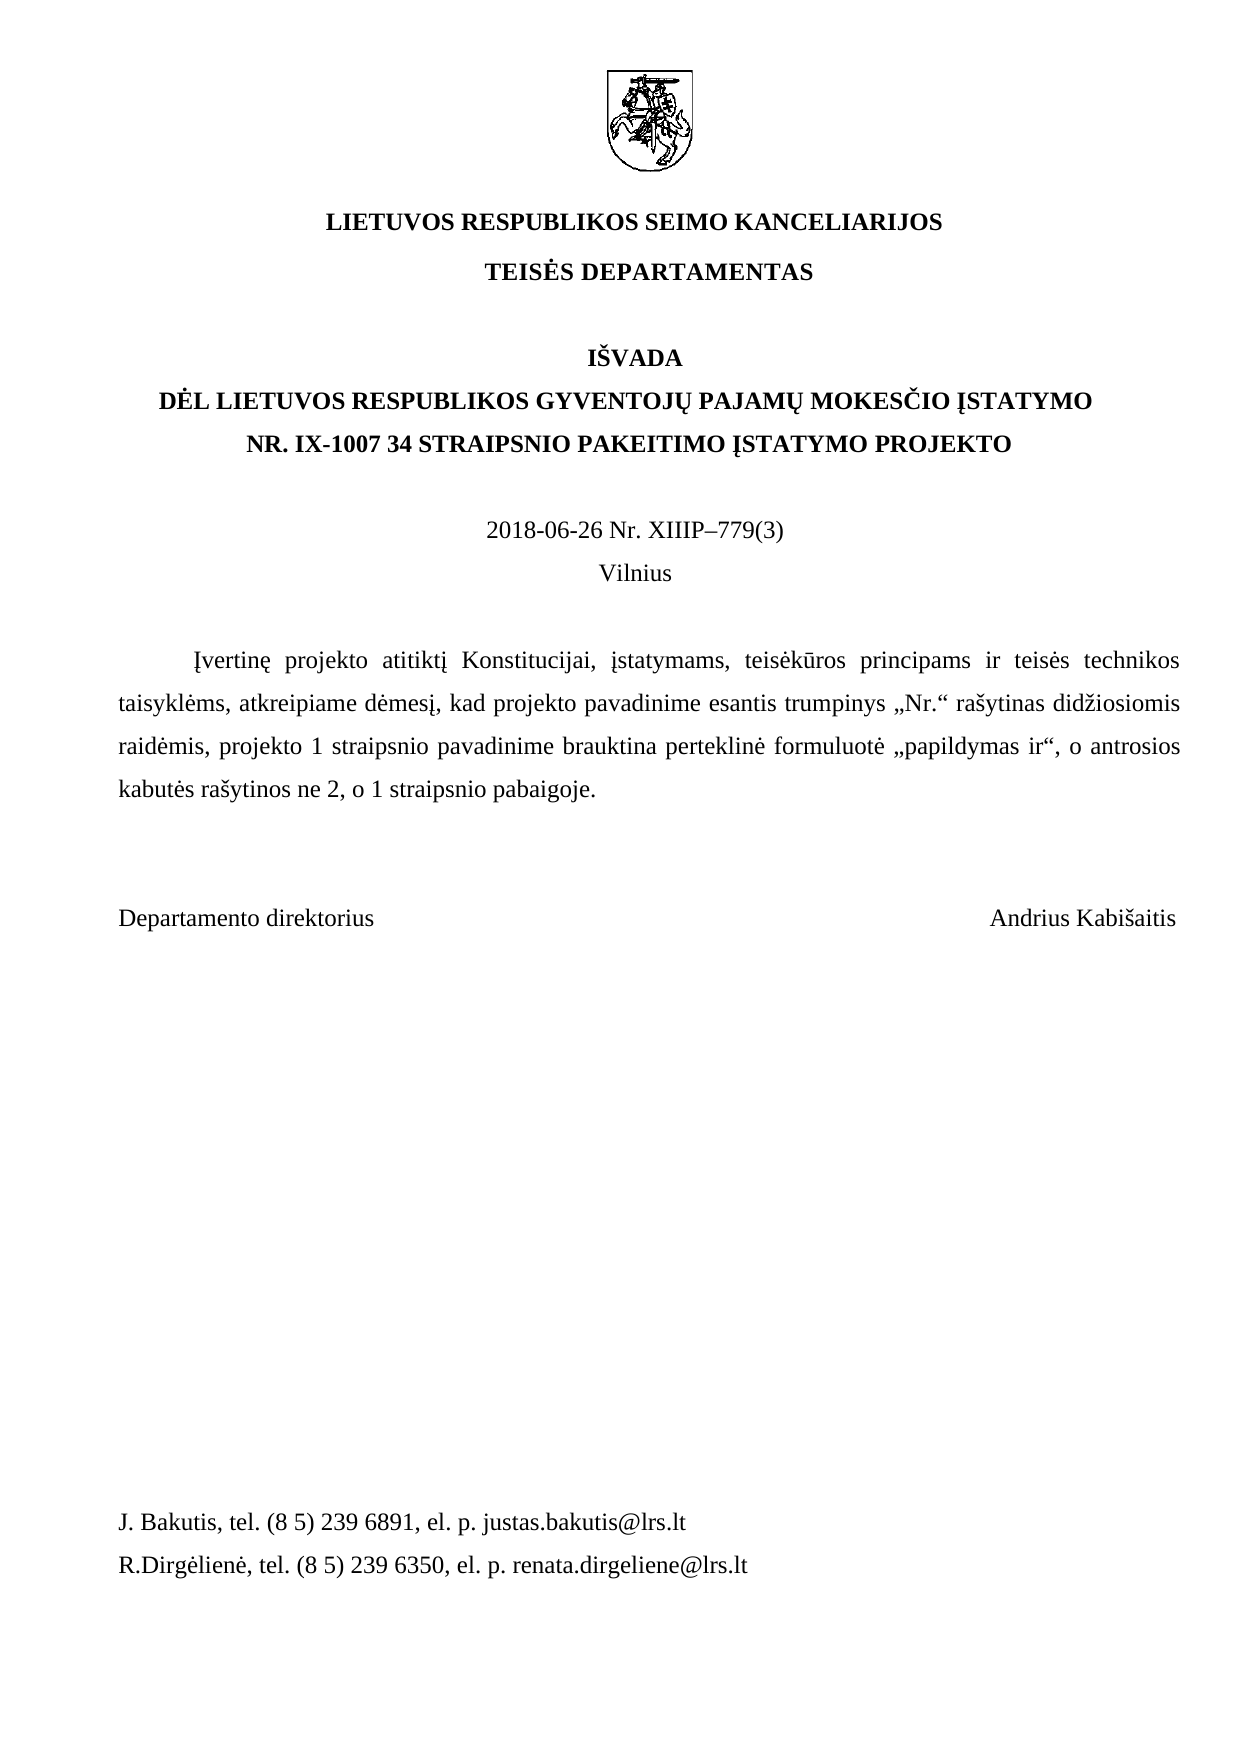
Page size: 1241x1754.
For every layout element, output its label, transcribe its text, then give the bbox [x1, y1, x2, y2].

text TEISĖS DEPARTAMENTAS [118, 257, 1180, 285]
text J. Bakutis, tel. (8 5) 239 6891, el. p. justas.bakutis@lrs.lt [118, 1507, 1181, 1536]
text R.Dirgėlienė, tel. (8 5) 239 6350, el. p. renata.dirgeliene@lrs.lt [118, 1550, 1181, 1579]
text Vilnius [118, 558, 1152, 587]
text IŠVADA [118, 343, 1152, 372]
text Įvertinę projekto atitiktį Konstitucijai, įstatymams, teisėkūros principams ir teisės technikos taisyklėms, atkreipiame dėmesį, kad projekto pavadinime esantis trumpinys „Nr.“ rašytinas didžiosiomis raidėmis, projekto 1 straipsnio pavadinime brauktina perteklinė formuluotė „papildymas ir“, o antrosios kabutės rašytinos ne 2, o 1 straipsnio pabaigoje. [118, 645, 1181, 803]
text 2018-06-26 Nr. XIIIP–779(3) [118, 515, 1152, 544]
text NR. IX-1007 34 STRAIPSNIO PAKEITIMO ĮSTATYMO PROJEKTO [118, 429, 1140, 458]
text LIETUVOS RESPUBLIKOS SEIMO KANCELIARIJOS [118, 207, 1151, 236]
text Departamento direktorius Andrius Kabišaitis [118, 903, 1181, 932]
text DĖL LIETUVOS RESPUBLIKOS GYVENTOJŲ PAJAMŲ MOKESČIO ĮSTATYMO [118, 386, 1140, 415]
